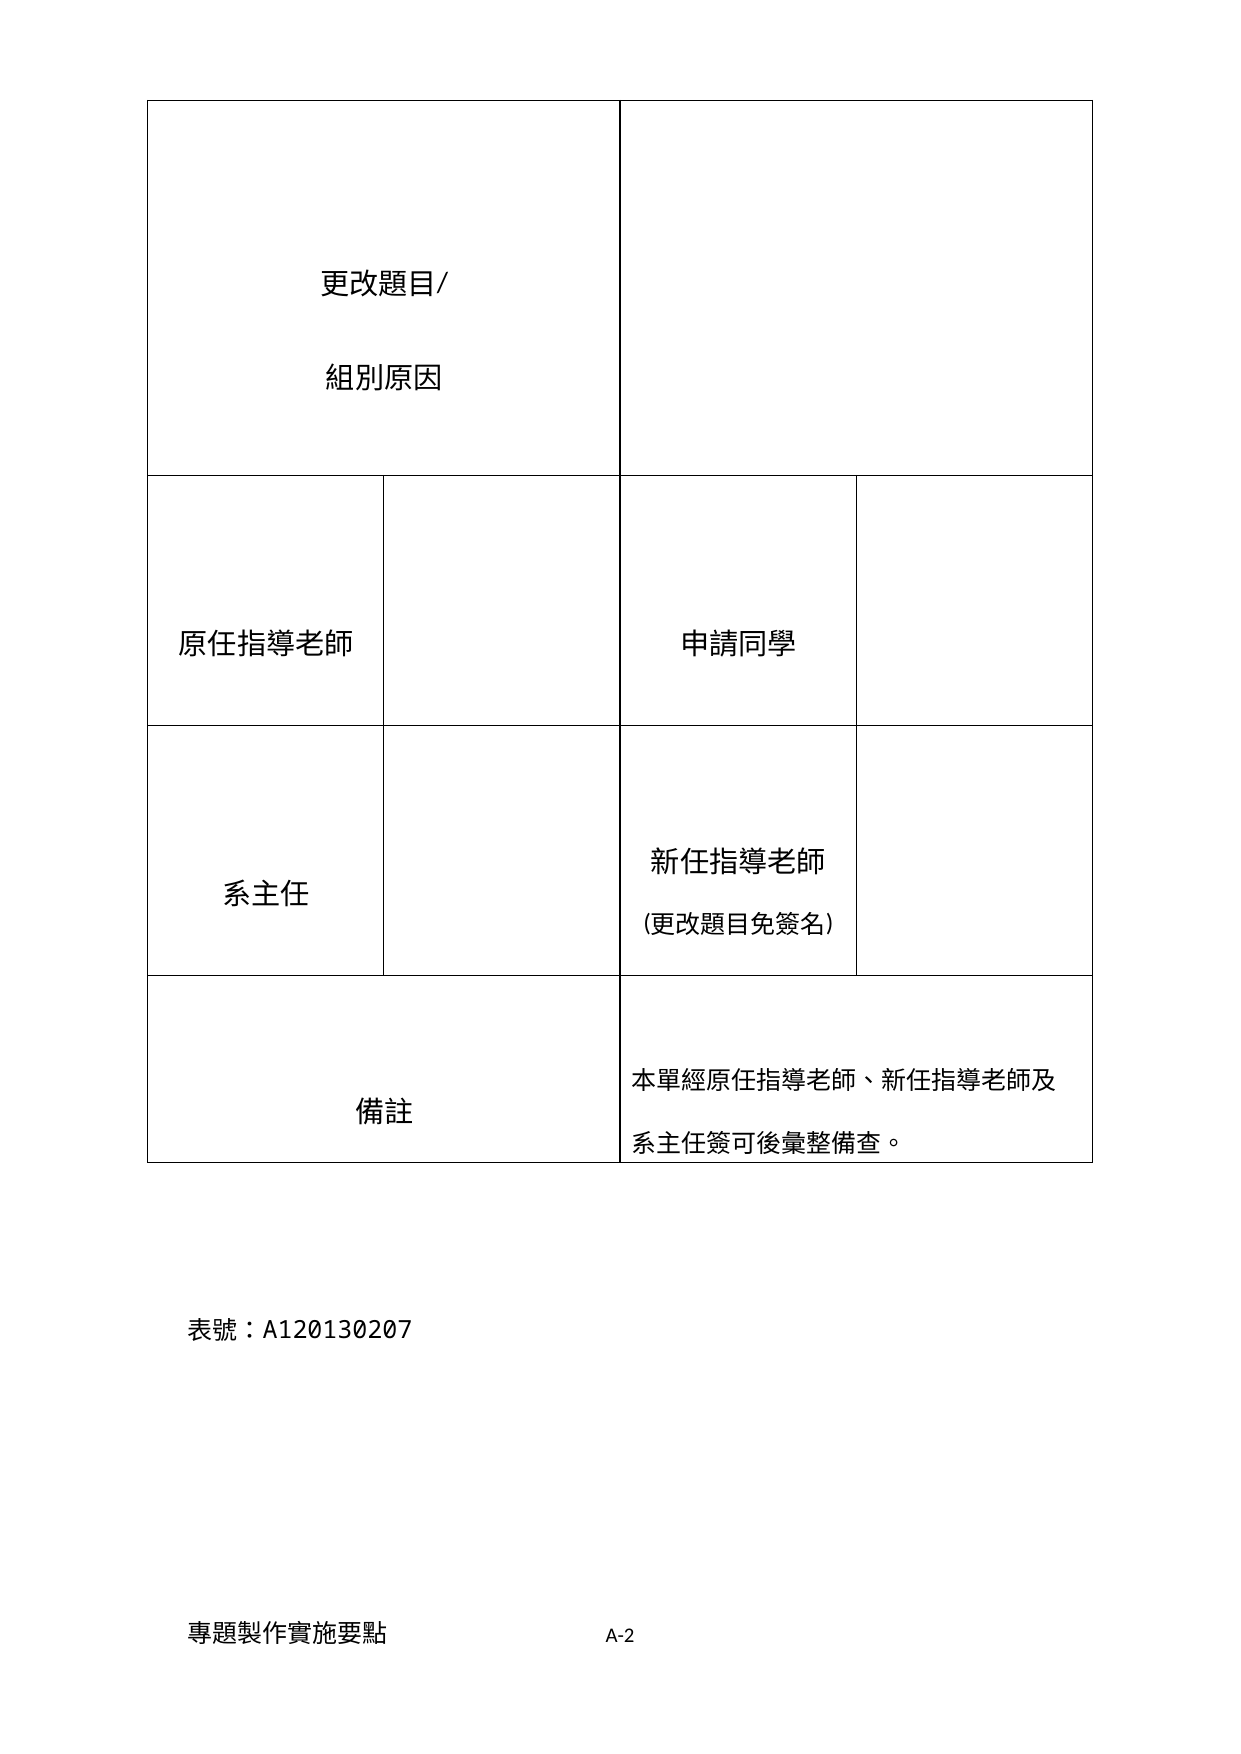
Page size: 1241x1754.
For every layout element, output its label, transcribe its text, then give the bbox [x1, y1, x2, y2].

table_cell 申請同學 [621, 476, 856, 725]
table_cell 備註 [148, 976, 619, 1162]
table_cell 新任指導老師 (更改題目免簽名) [621, 726, 856, 975]
table_cell [384, 726, 619, 975]
text 表號：A120130207 [187, 1287, 1053, 1350]
table_cell 原任指導老師 [148, 476, 383, 725]
table_cell [857, 726, 1092, 975]
table_cell 系主任 [148, 726, 383, 975]
table_cell 本單經原任指導老師、新任指導老師及系主任簽可後彙整備查。 [621, 976, 1092, 1162]
table_cell [857, 476, 1092, 725]
table_cell [621, 101, 1092, 475]
table_cell 更改題目/ 組別原因 [148, 101, 619, 475]
table_cell [384, 476, 619, 725]
